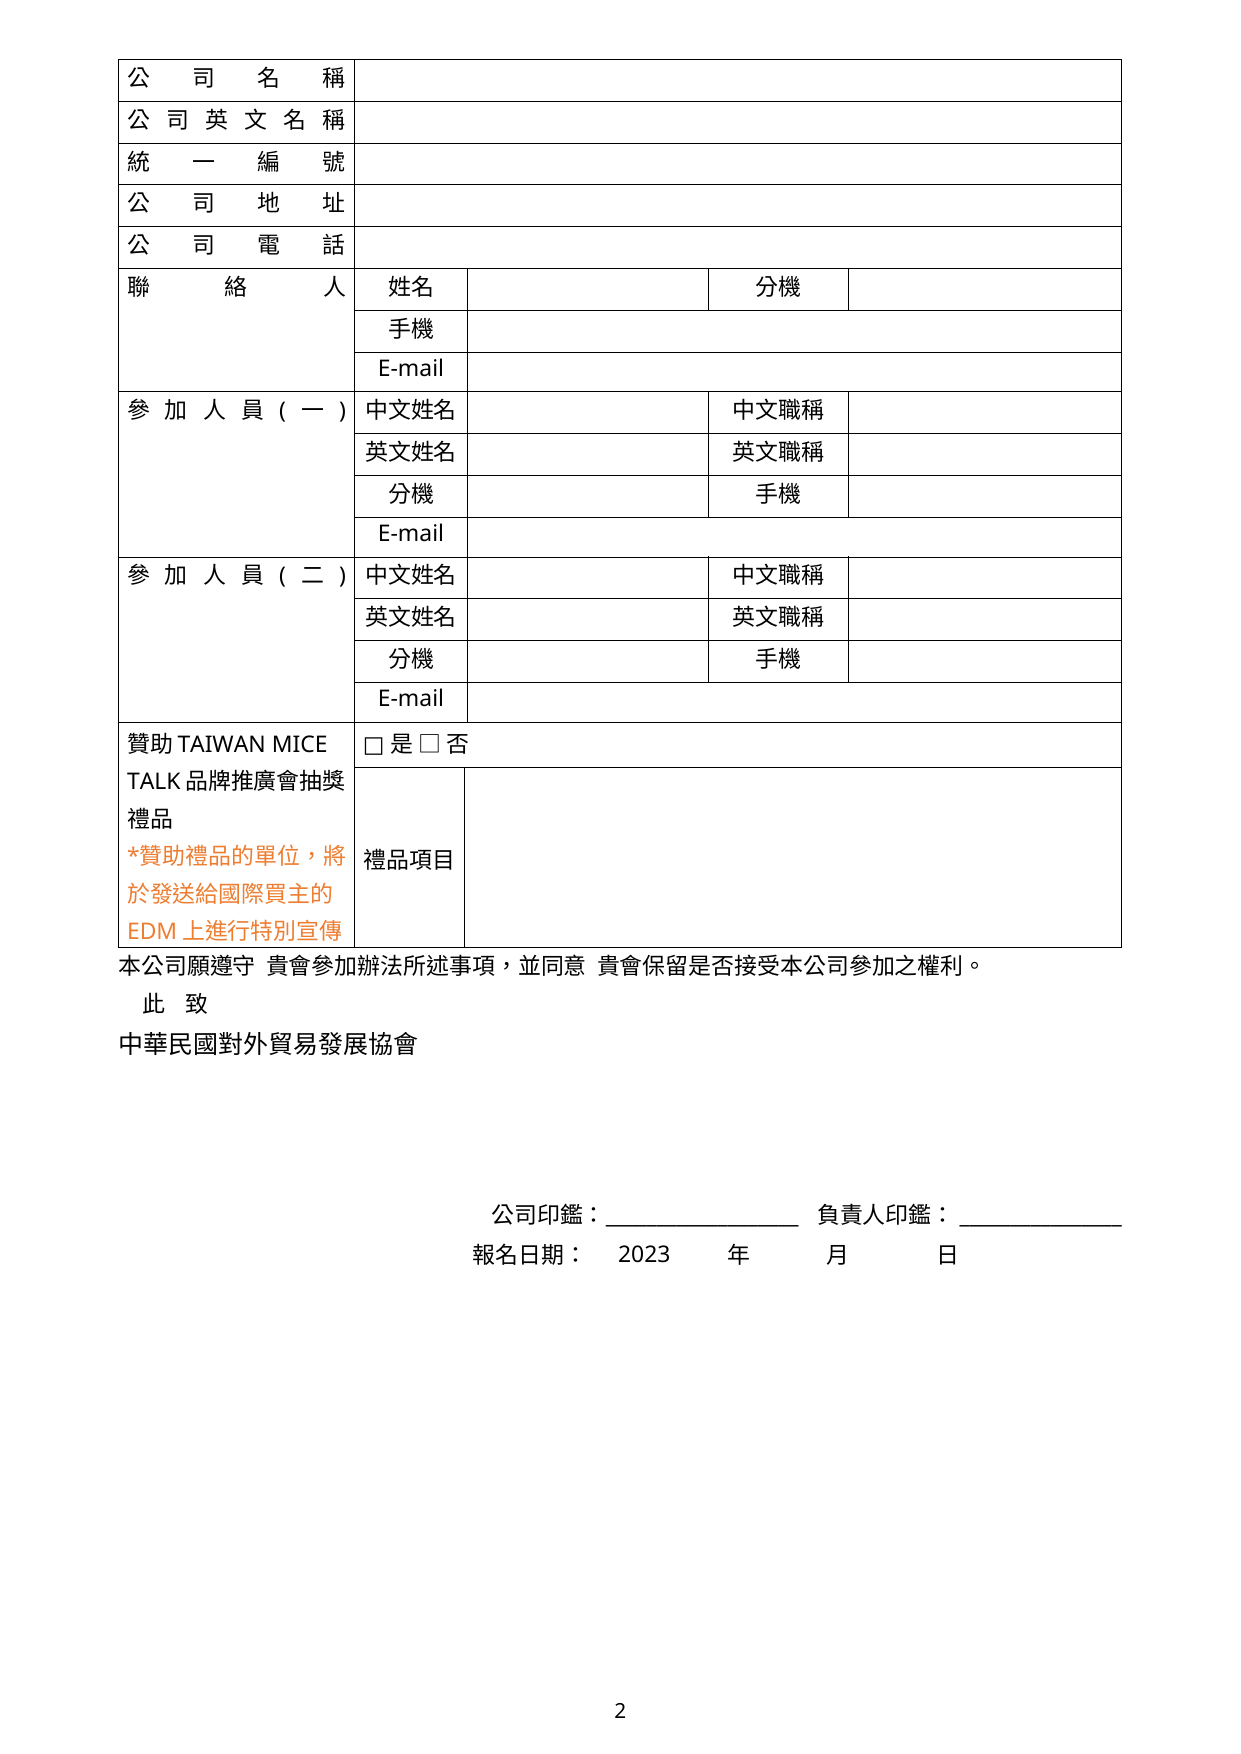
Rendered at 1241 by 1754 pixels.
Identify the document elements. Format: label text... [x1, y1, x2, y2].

table_cell 公司地址 [119, 185, 354, 226]
table_cell [849, 558, 1121, 598]
table_cell 英文職稱 [709, 599, 848, 640]
table_cell E-mail [355, 683, 467, 721]
table_cell [468, 392, 708, 433]
table_cell [355, 144, 1121, 184]
table_cell [355, 227, 1121, 268]
table_cell 分機 [355, 641, 467, 682]
table_cell 參加人員(一) [119, 392, 354, 556]
table_cell 英文姓名 [355, 434, 467, 475]
table_cell 手機 [355, 311, 467, 351]
table_cell [849, 392, 1121, 433]
table_cell 姓名 [355, 269, 467, 310]
text 中華民國對外貿易發展協會 [118, 1024, 1122, 1061]
table_cell 禮品項目 [355, 768, 464, 947]
table_cell 中文職稱 [709, 392, 848, 433]
table_cell [468, 476, 708, 517]
table_cell 分機 [709, 269, 848, 310]
table_cell [468, 311, 1121, 351]
table_cell 中文姓名 [355, 392, 467, 433]
text 報名日期： 2023 年 月 日 [118, 1241, 1122, 1266]
table_cell 統一編號 [119, 144, 354, 184]
table_cell [355, 102, 1121, 143]
table_cell [849, 641, 1121, 682]
table_cell [849, 434, 1121, 475]
table_cell 公司英文名稱 [119, 102, 354, 143]
table_cell 中文職稱 [709, 558, 848, 598]
table_cell 分機 [355, 476, 467, 517]
table_cell [468, 641, 708, 682]
table_cell [849, 476, 1121, 517]
table_cell 手機 [709, 476, 848, 517]
text 本公司願遵守 貴會參加辦法所述事項，並同意 貴會保留是否接受本公司參加之權利。 [118, 948, 1122, 981]
table_cell 英文姓名 [355, 599, 467, 640]
table_cell [465, 768, 1121, 947]
table_cell 英文職稱 [709, 434, 848, 475]
table_cell [849, 269, 1121, 310]
table_cell [468, 269, 708, 310]
table_cell [355, 185, 1121, 226]
table_cell 聯絡人 [119, 269, 354, 391]
table_cell 公司電話 [119, 227, 354, 268]
table_cell [468, 353, 1121, 391]
table_cell [468, 683, 1121, 721]
table_cell [468, 518, 1121, 556]
table_header 公司名稱 [119, 60, 354, 101]
table_cell E-mail [355, 518, 467, 556]
table_cell 中文姓名 [355, 558, 467, 598]
text 公司印鑑：­­­­­­­­___________________ 負責人印鑑： ________________ [118, 1203, 1122, 1228]
table_header [355, 60, 1121, 101]
table_cell [468, 434, 708, 475]
table_cell 贊助TAIWAN MICE TALK品牌推廣會抽獎禮品 *贊助禮品的單位，將於發送給國際買主的EDM上進行特別宣傳 [119, 723, 354, 947]
table_cell [468, 599, 708, 640]
table_cell E-mail [355, 353, 467, 391]
table_cell [468, 558, 708, 598]
table_cell 手機 [709, 641, 848, 682]
table_cell □ 是 □ 否 [355, 723, 1121, 767]
text 此 致 [118, 986, 1122, 1019]
table_cell [849, 599, 1121, 640]
table_cell 參加人員(二) [119, 558, 354, 721]
